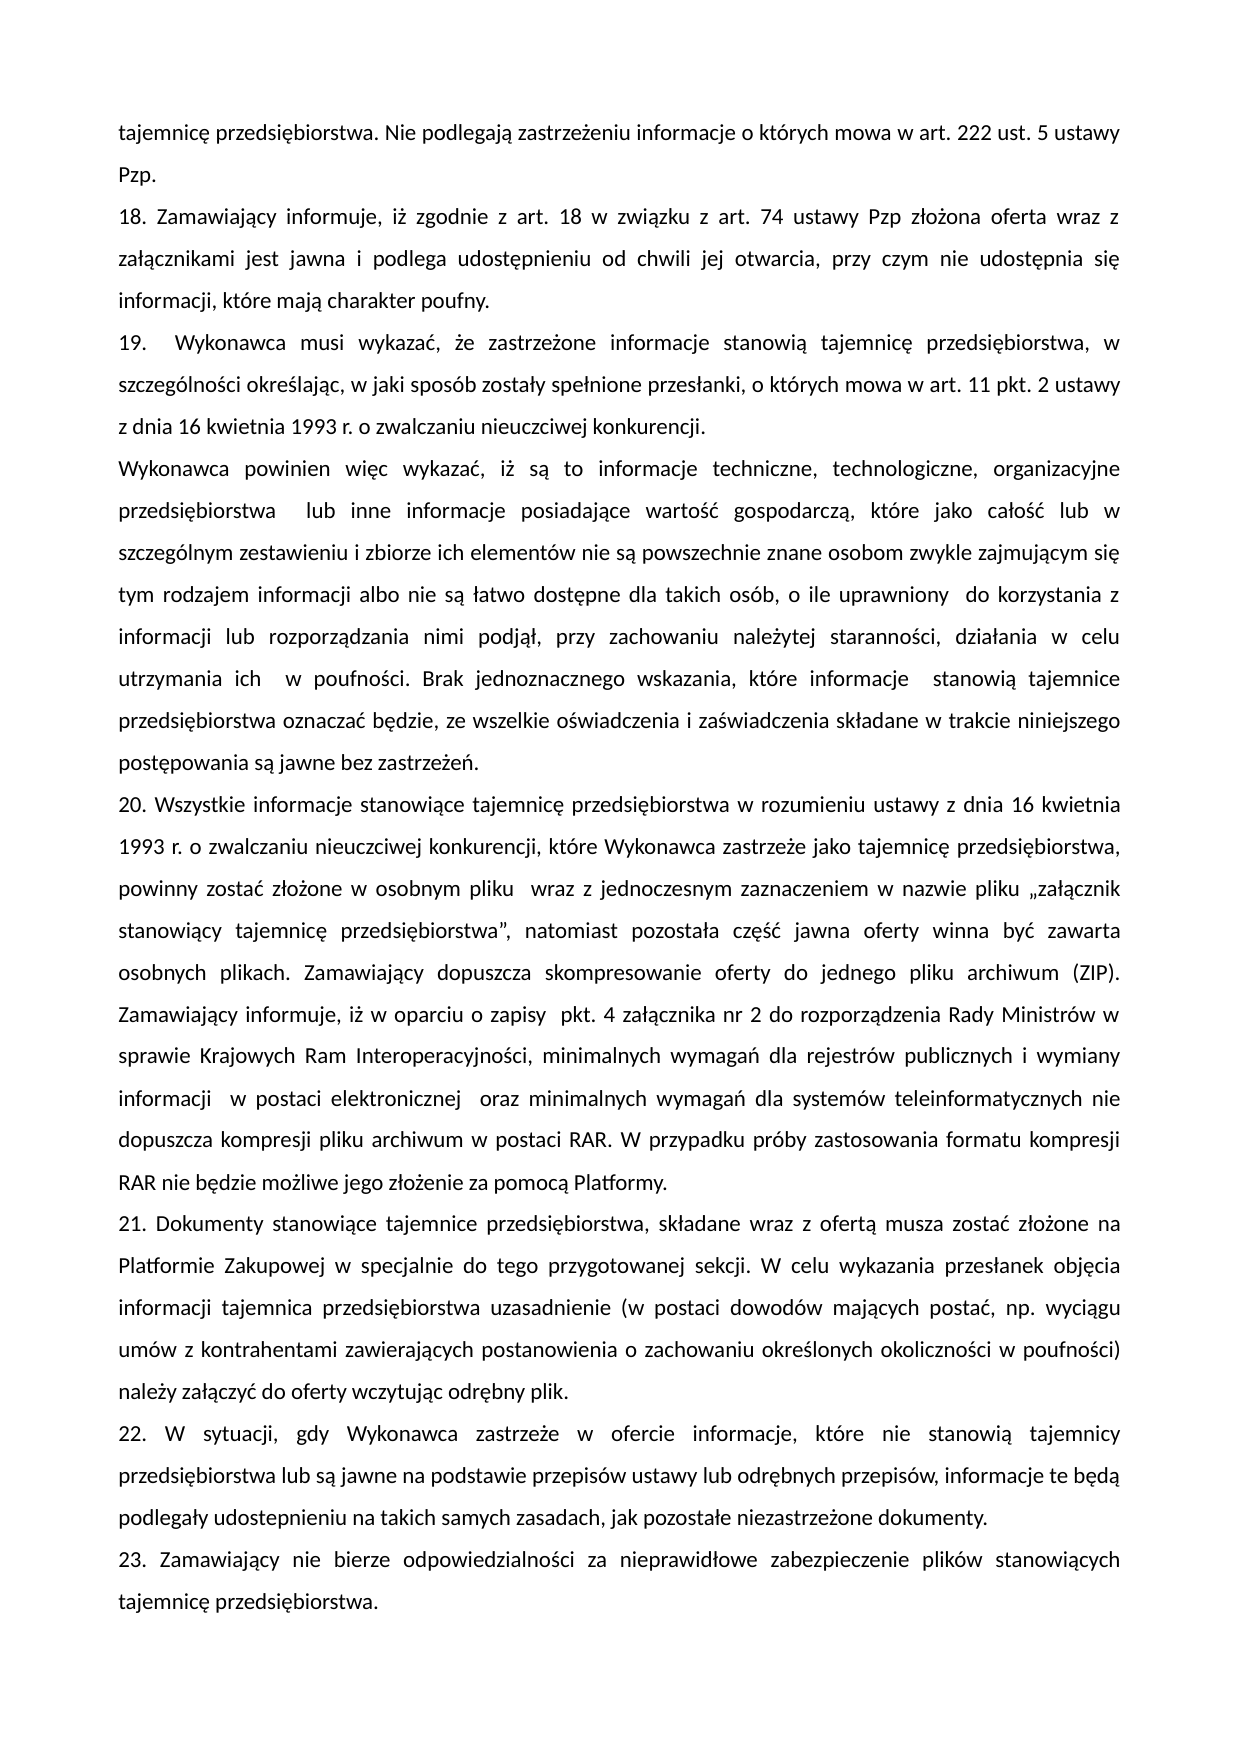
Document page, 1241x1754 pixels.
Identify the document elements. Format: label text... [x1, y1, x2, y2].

text 18. Zamawiający informuje, iż zgodnie z art. 18 w związku z art. 74 ustawy Pzp złożona oferta wraz z załącznikami jest jawna i podlega udostępnieniu od chwili jej otwarcia, przy czym nie udostępnia się informacji, które mają charakter poufny. [118, 202, 1122, 314]
text Wykonawca powinien więc wykazać, iż są to informacje techniczne, technologiczne, organizacyjne przedsiębiorstwa lub inne informacje posiadające wartość gospodarczą, które jako całość lub w szczególnym zestawieniu i zbiorze ich elementów nie są powszechnie znane osobom zwykle zajmującym się tym rodzajem informacji albo nie są łatwo dostępne dla takich osób, o ile uprawniony do korzystania z informacji lub rozporządzania nimi podjął, przy zachowaniu należytej staranności, działania w celu utrzymania ich w poufności. Brak jednoznacznego wskazania, które informacje stanowią tajemnice przedsiębiorstwa oznaczać będzie, ze wszelkie oświadczenia i zaświadczenia składane w trakcie niniejszego postępowania są jawne bez zastrzeżeń. [118, 454, 1122, 776]
text 22. W sytuacji, gdy Wykonawca zastrzeże w ofercie informacje, które nie stanowią tajemnicy przedsiębiorstwa lub są jawne na podstawie przepisów ustawy lub odrębnych przepisów, informacje te będą podlegały udostepnieniu na takich samych zasadach, jak pozostałe niezastrzeżone dokumenty. [118, 1419, 1122, 1531]
text 21. Dokumenty stanowiące tajemnice przedsiębiorstwa, składane wraz z ofertą musza zostać złożone na Platformie Zakupowej w specjalnie do tego przygotowanej sekcji. W celu wykazania przesłanek objęcia informacji tajemnica przedsiębiorstwa uzasadnienie (w postaci dowodów mających postać, np. wyciągu umów z kontrahentami zawierających postanowienia o zachowaniu określonych okoliczności w poufności) należy załączyć do oferty wczytując odrębny plik. [118, 1209, 1122, 1406]
text 23. Zamawiający nie bierze odpowiedzialności za nieprawidłowe zabezpieczenie plików stanowiących tajemnicę przedsiębiorstwa. [118, 1545, 1122, 1615]
text 20. Wszystkie informacje stanowiące tajemnicę przedsiębiorstwa w rozumieniu ustawy z dnia 16 kwietnia 1993 r. o zwalczaniu nieuczciwej konkurencji, które Wykonawca zastrzeże jako tajemnicę przedsiębiorstwa, powinny zostać złożone w osobnym pliku wraz z jednoczesnym zaznaczeniem w nazwie pliku „załącznik stanowiący tajemnicę przedsiębiorstwa”, natomiast pozostała część jawna oferty winna być zawarta osobnych plikach. Zamawiający dopuszcza skompresowanie oferty do jednego pliku archiwum (ZIP). Zamawiający informuje, iż w oparciu o zapisy pkt. 4 załącznika nr 2 do rozporządzenia Rady Ministrów w sprawie Krajowych Ram Interoperacyjności, minimalnych wymagań dla rejestrów publicznych i wymiany informacji w postaci elektronicznej oraz minimalnych wymagań dla systemów teleinformatycznych nie dopuszcza kompresji pliku archiwum w postaci RAR. W przypadku próby zastosowania formatu kompresji RAR nie będzie możliwe jego złożenie za pomocą Platformy. [118, 790, 1122, 1196]
text tajemnicę przedsiębiorstwa. Nie podlegają zastrzeżeniu informacje o których mowa w art. 222 ust. 5 ustawy Pzp. [118, 118, 1122, 188]
text 19. Wykonawca musi wykazać, że zastrzeżone informacje stanowią tajemnicę przedsiębiorstwa, w szczególności określając, w jaki sposób zostały spełnione przesłanki, o których mowa w art. 11 pkt. 2 ustawy z dnia 16 kwietnia 1993 r. o zwalczaniu nieuczciwej konkurencji. [118, 328, 1122, 440]
